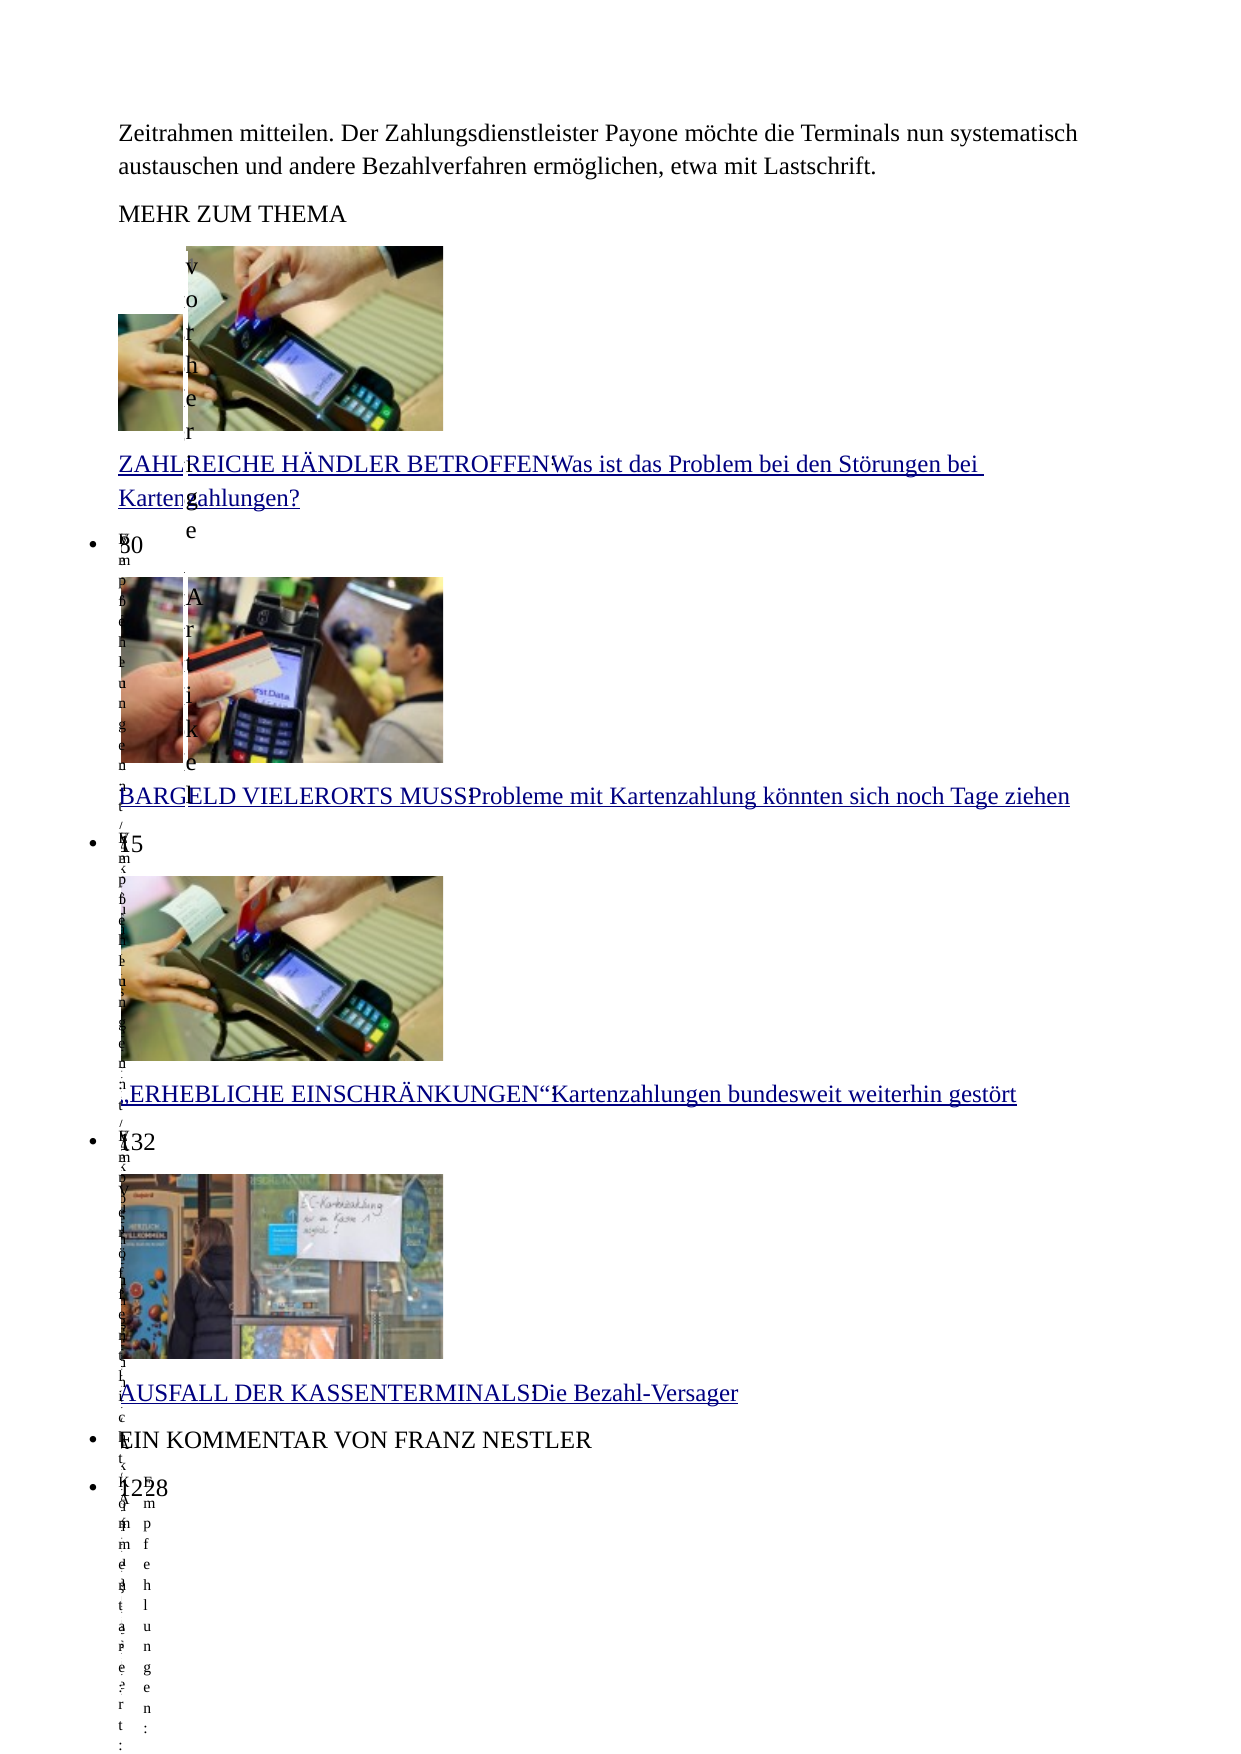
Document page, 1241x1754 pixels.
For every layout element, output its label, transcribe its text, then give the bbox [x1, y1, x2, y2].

text „ERHEBLICHE EINSCHRÄNKUNGEN“Kartenzahlungen bundesweit weiterhin gestört [121, 1079, 1122, 1108]
text ZAHLREICHE HÄNDLER BETROFFENWas ist das Problem bei den Störungen bei Kartenzahlungen? [188, 449, 1122, 511]
list 132 [121, 1127, 1122, 1156]
text MEHR ZUM THEMA [118, 199, 1122, 227]
list 80 [188, 530, 1122, 559]
text Zeitrahmen mitteilen. Der Zahlungsdienstleister Payone möchte die Terminals nun systematisch austauschen und andere Bezahlverfahren ermöglichen, etwa mit Lastschrift. [118, 118, 1122, 180]
list EIN KOMMENTAR VON FRANZ NESTLER [121, 1426, 1122, 1454]
picture [188, 577, 444, 763]
picture [118, 314, 183, 431]
picture [121, 577, 183, 763]
picture [121, 1174, 444, 1359]
list 1228 [146, 1473, 1122, 1502]
list 80 [121, 545, 127, 552]
picture [121, 876, 444, 1061]
text AUSFALL DER KASSENTERMINALSDie Bezahl-Versager [121, 1378, 1122, 1407]
picture [186, 246, 444, 431]
text BARGELD VIELERORTS MUSSProbleme mit Kartenzahlung könnten sich noch Tage ziehen [121, 781, 1122, 810]
text ZAHLREICHE HÄNDLER BETROFFENWas ist das Problem bei den Störungen bei Kartenzahlungen? [118, 476, 183, 508]
list 1228 [121, 1473, 143, 1502]
list 15 [121, 829, 1122, 857]
list 80 [121, 530, 183, 559]
